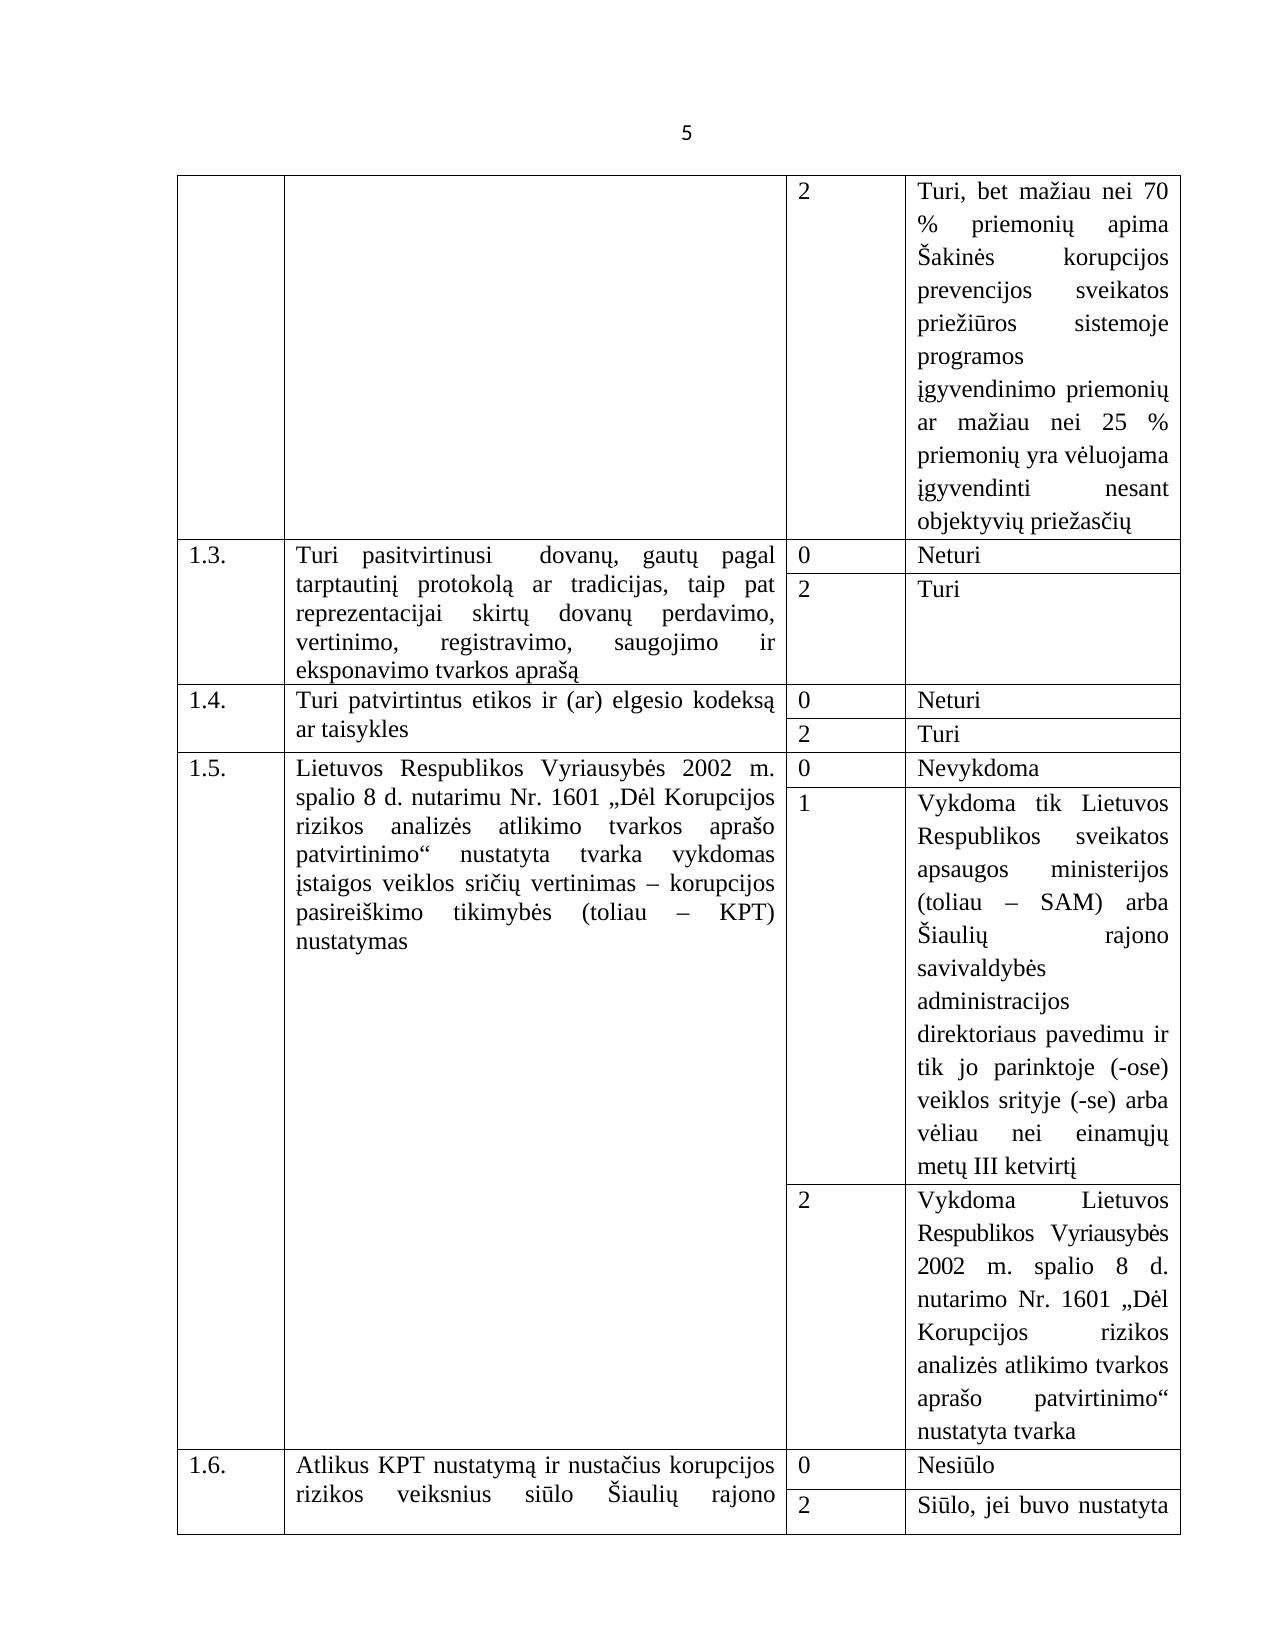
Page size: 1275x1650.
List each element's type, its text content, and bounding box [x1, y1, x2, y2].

table_cell 1.5. [178, 753, 284, 1449]
table_cell [178, 176, 284, 539]
table_cell Vykdoma Lietuvos Respublikos Vyriausybės 2002 m. spalio 8 d. nutarimo Nr. 1601 „Dėl Korupcijos rizikos analizės atlikimo tvarkos aprašo patvirtinimo“ nustatyta tvarka [906, 1185, 1180, 1449]
table_cell 2 [787, 1490, 905, 1534]
table_cell 1 [787, 788, 905, 1184]
table_cell 2 [787, 176, 905, 539]
table_cell 2 [787, 719, 905, 752]
table_cell Atlikus KPT nustatymą ir nustačius korupcijos rizikos veiksnius siūlo Šiaulių rajono [285, 1450, 786, 1534]
table_cell 0 [787, 540, 905, 573]
table_cell 2 [787, 1185, 905, 1449]
table_cell Lietuvos Respublikos Vyriausybės 2002 m. spalio 8 d. nutarimu Nr. 1601 „Dėl Korupcijos rizikos analizės atlikimo tvarkos aprašo patvirtinimo“ nustatyta tvarka vykdomas įstaigos veiklos sričių vertinimas – korupcijos pasireiškimo tikimybės (toliau – KPT) nustatymas [285, 753, 786, 1449]
table_cell Turi, bet mažiau nei 70 % priemonių apima Šakinės korupcijos prevencijos sveikatos priežiūros sistemoje programos įgyvendinimo priemonių ar mažiau nei 25 % priemonių yra vėluojama įgyvendinti nesant objektyvių priežasčių [906, 176, 1180, 539]
table_cell Nesiūlo [906, 1450, 1180, 1489]
table_cell Turi pasitvirtinusi dovanų, gautų pagal tarptautinį protokolą ar tradicijas, taip pat reprezentacijai skirtų dovanų perdavimo, vertinimo, registravimo, saugojimo ir eksponavimo tvarkos aprašą [285, 540, 786, 684]
table_cell 0 [787, 685, 905, 718]
table_cell 1.6. [178, 1450, 284, 1534]
table_cell Nevykdoma [906, 753, 1180, 787]
table_cell Siūlo, jei buvo nustatyta [906, 1490, 1180, 1534]
table_cell [285, 176, 786, 539]
table_cell 1.4. [178, 685, 284, 752]
table_cell 0 [787, 753, 905, 787]
table_cell Turi [906, 719, 1180, 752]
table_cell 0 [787, 1450, 905, 1489]
table_cell Neturi [906, 685, 1180, 718]
table_cell Turi patvirtintus etikos ir (ar) elgesio kodeksą ar taisykles [285, 685, 786, 752]
table_cell Turi [906, 574, 1180, 684]
table_cell Vykdoma tik Lietuvos Respublikos sveikatos apsaugos ministerijos (toliau – SAM) arba Šiaulių rajono savivaldybės administracijos direktoriaus pavedimu ir tik jo parinktoje (-ose) veiklos srityje (-se) arba vėliau nei einamųjų metų III ketvirtį [906, 788, 1180, 1184]
table_cell Neturi [906, 540, 1180, 573]
table_cell 1.3. [178, 540, 284, 684]
table_cell 2 [787, 574, 905, 684]
